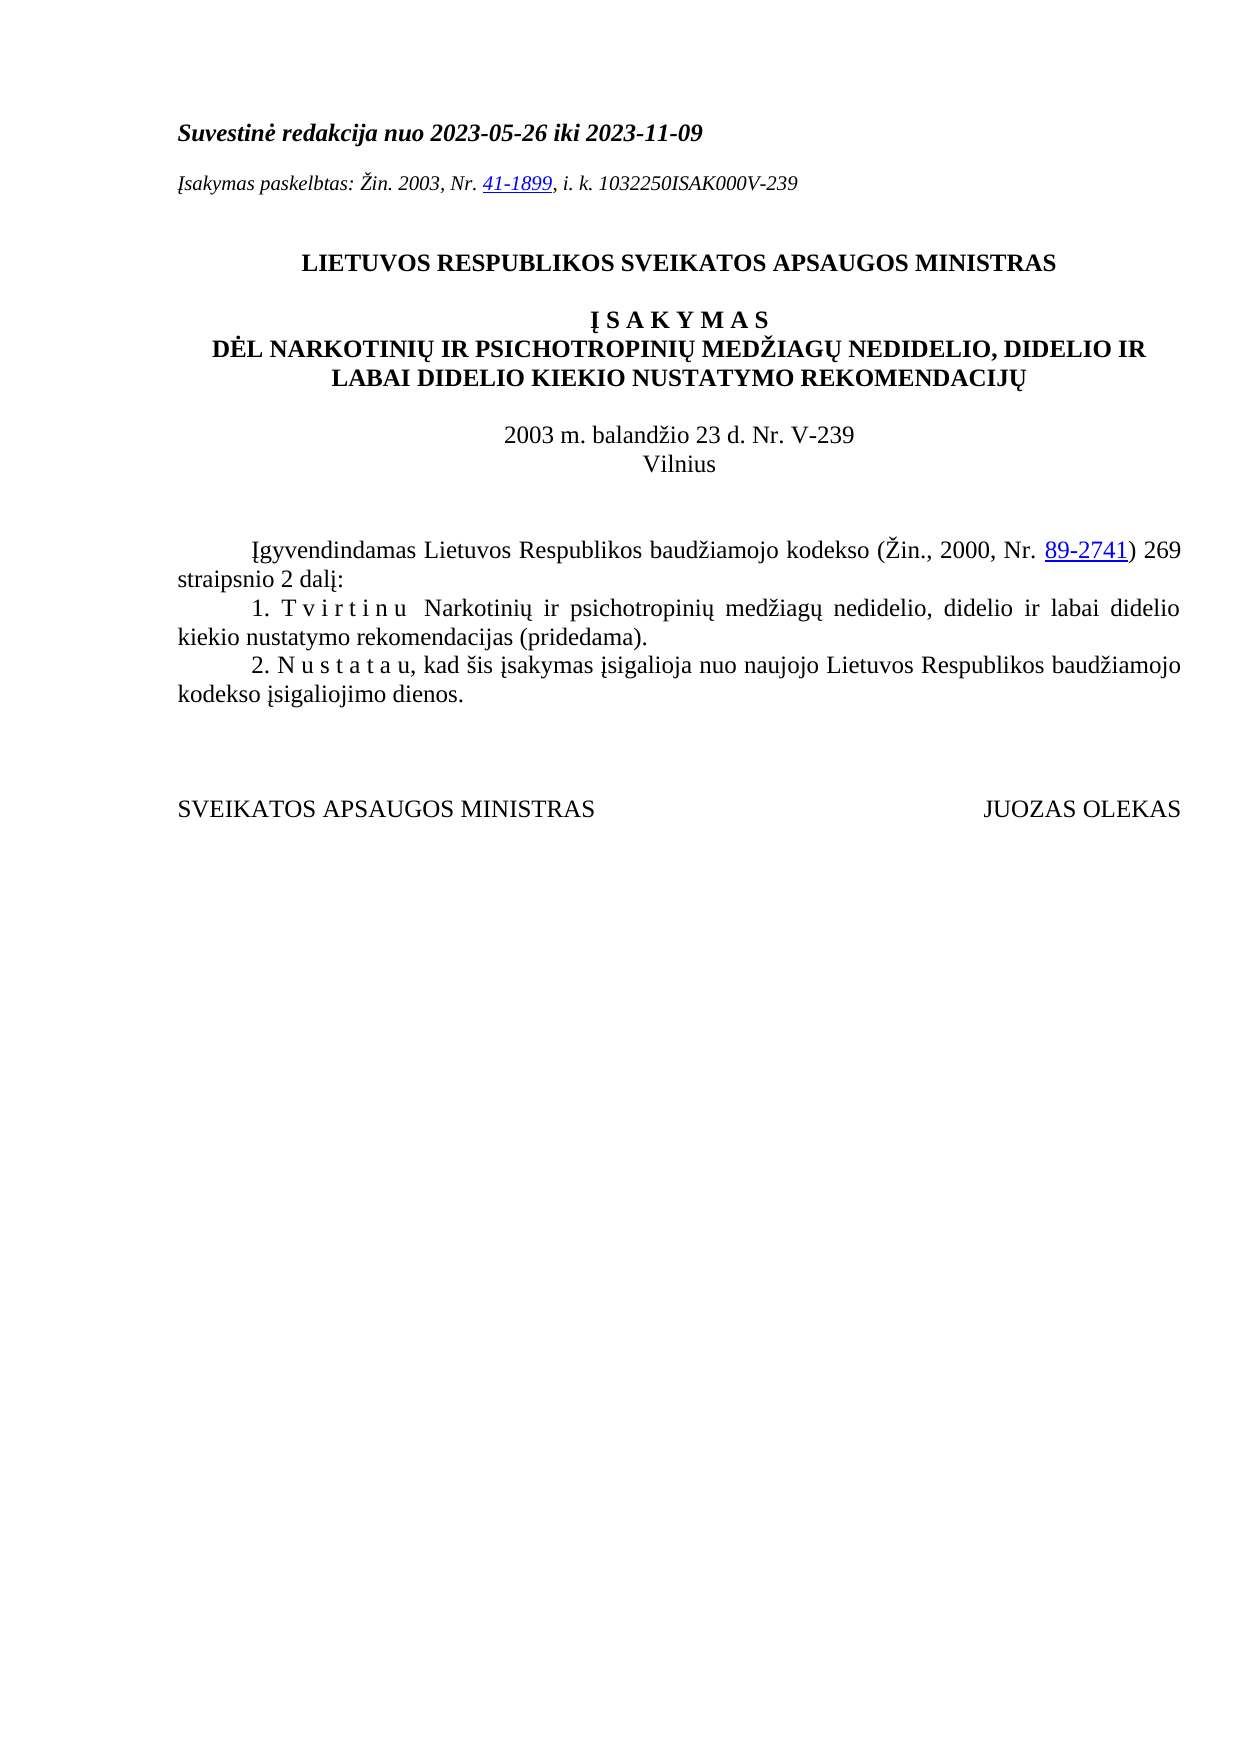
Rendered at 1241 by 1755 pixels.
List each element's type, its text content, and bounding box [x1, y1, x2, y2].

text DĖL NARKOTINIŲ IR PSICHOTROPINIŲ MEDŽIAGŲ NEDIDELIO, DIDELIO IR LABAI DIDELIO KIEKIO NUSTATYMO REKOMENDACIJŲ [177, 334, 1181, 392]
text Įsakymas paskelbtas: Žin. 2003, Nr. 41-1899, i. k. 1032250ISAK000V-239 [177, 171, 1181, 195]
text Vilnius [177, 449, 1181, 478]
text 2003 m. balandžio 23 d. Nr. V-239 [177, 420, 1181, 449]
text SVEIKATOS APSAUGOS MINISTRAS JUOZAS OLEKAS [177, 794, 1181, 823]
text 1. Tvirtinu Narkotinių ir psichotropinių medžiagų nedidelio, didelio ir labai didelio kiekio nustatymo rekomendacijas (pridedama). [177, 593, 1181, 650]
text Į S A K Y M A S [177, 305, 1181, 334]
text LIETUVOS RESPUBLIKOS SVEIKATOS APSAUGOS MINISTRAS [177, 248, 1181, 277]
text Suvestinė redakcija nuo 2023-05-26 iki 2023-11-09 [177, 118, 1181, 147]
text Įgyvendindamas Lietuvos Respublikos baudžiamojo kodekso (Žin., 2000, Nr. 89-2741) 269 straipsnio 2 dalį: [177, 535, 1181, 593]
text 2. Nustatau, kad šis įsakymas įsigalioja nuo naujojo Lietuvos Respublikos baudžiamojo kodekso įsigaliojimo dienos. [177, 650, 1181, 708]
